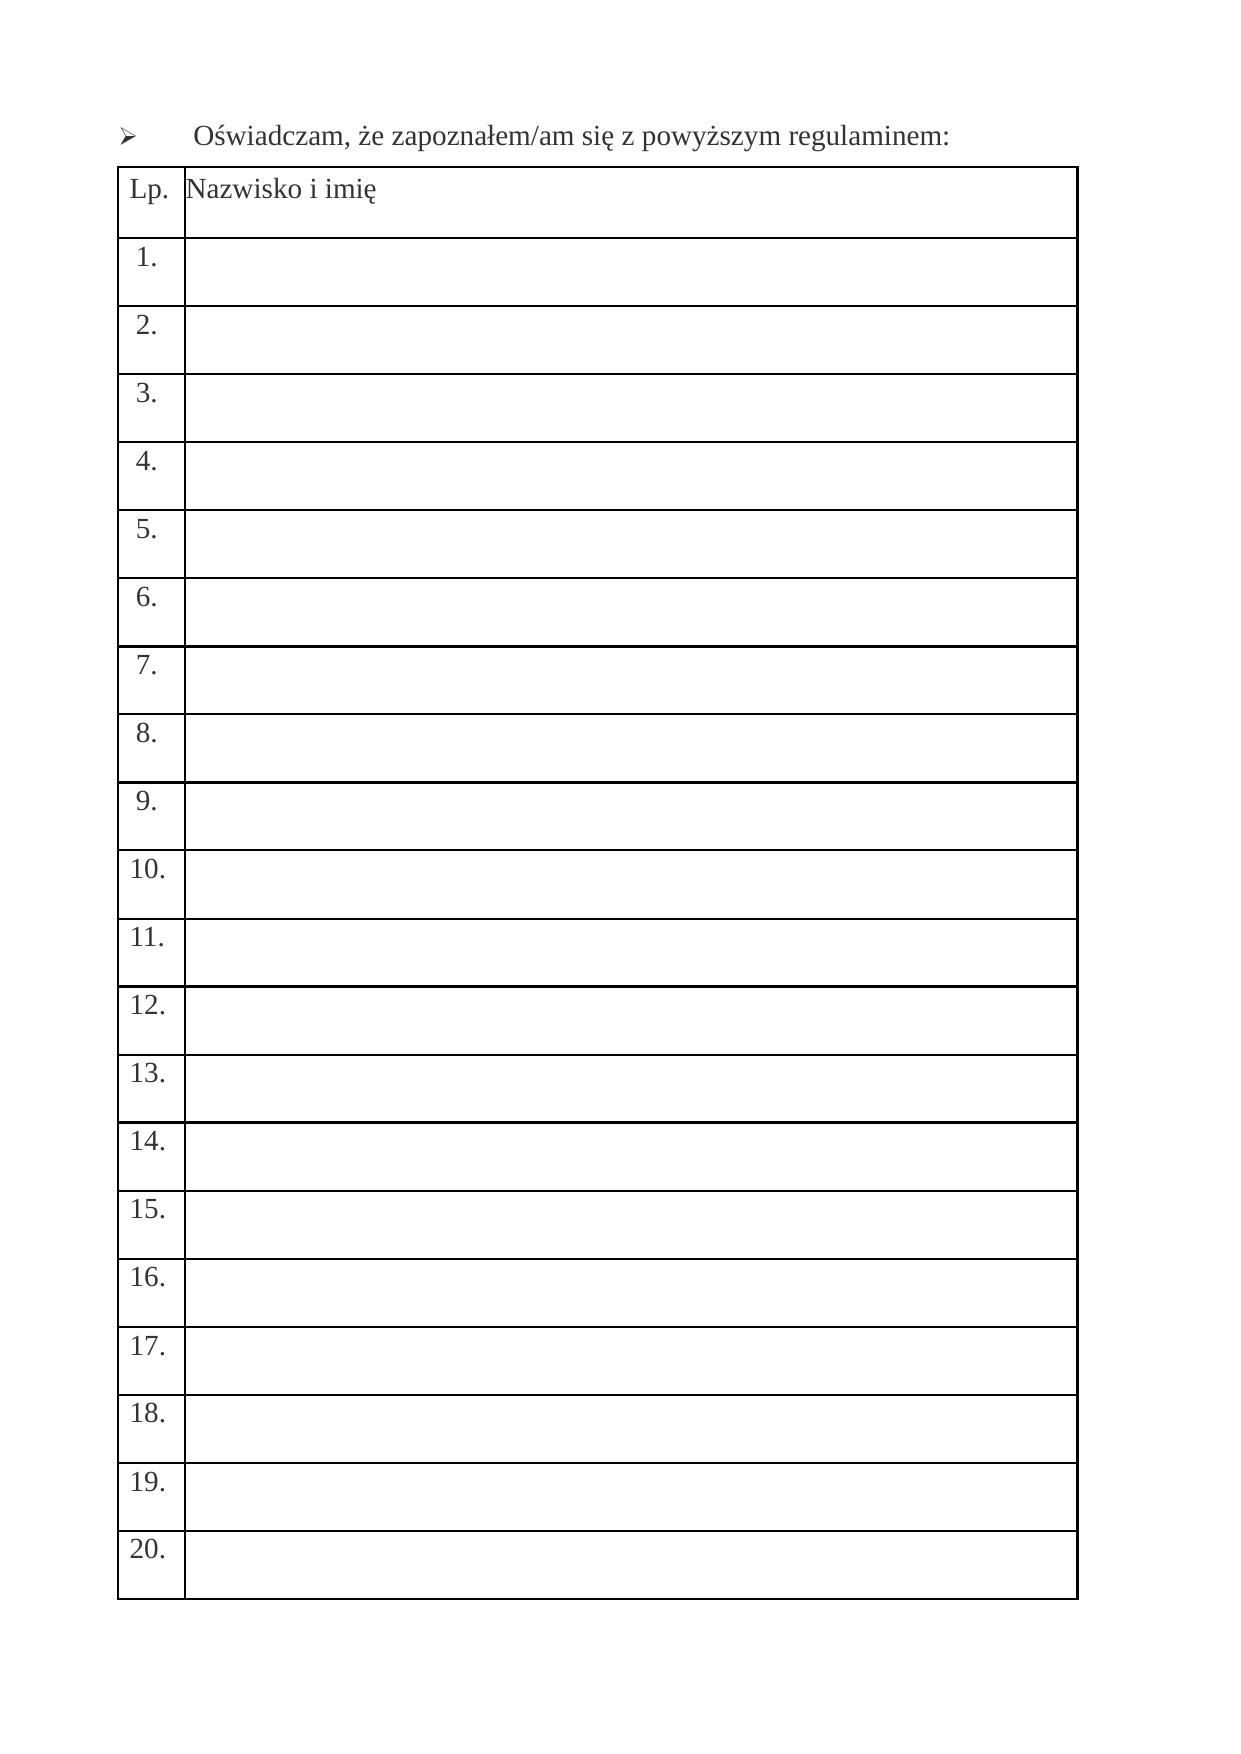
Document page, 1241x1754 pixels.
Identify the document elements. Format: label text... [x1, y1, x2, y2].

table_cell 17. [119, 1328, 184, 1393]
table_cell 1. [119, 239, 184, 305]
table_cell [186, 511, 1076, 577]
table_header Nazwisko i imię [186, 168, 1076, 237]
table_cell 20. [119, 1532, 184, 1598]
table_cell 6. [119, 579, 184, 645]
table_cell 8. [119, 715, 184, 781]
table_cell 3. [119, 375, 184, 441]
table_cell 9. [119, 784, 184, 849]
table_cell [186, 1328, 1076, 1393]
table_cell 13. [119, 1056, 184, 1121]
table_cell 4. [119, 443, 184, 509]
table_cell 7. [119, 648, 184, 713]
table_cell [186, 988, 1076, 1053]
table_cell [186, 239, 1076, 305]
table_cell 19. [119, 1464, 184, 1529]
table_cell 12. [119, 988, 184, 1053]
table_cell [186, 715, 1076, 781]
table_cell [186, 1532, 1076, 1598]
table_cell [186, 648, 1076, 713]
table_cell [186, 784, 1076, 849]
table_cell 18. [119, 1396, 184, 1462]
table_cell [186, 1464, 1076, 1529]
table_cell [186, 375, 1076, 441]
table_cell [186, 579, 1076, 645]
table_header Lp. [119, 168, 184, 237]
table_cell 2. [119, 307, 184, 373]
list Oświadczam, że zapoznałem/am się z powyższym regulaminem: [118, 118, 1122, 152]
table_cell [186, 307, 1076, 373]
table_cell 14. [119, 1124, 184, 1189]
table_cell [186, 1396, 1076, 1462]
table_cell 10. [119, 851, 184, 917]
table_cell [186, 1056, 1076, 1121]
table_cell [186, 1260, 1076, 1326]
table_cell 15. [119, 1192, 184, 1257]
table_cell [186, 851, 1076, 917]
table_cell [186, 1124, 1076, 1189]
table_cell [186, 1192, 1076, 1257]
table_cell 16. [119, 1260, 184, 1326]
table_cell 5. [119, 511, 184, 577]
table_cell [186, 443, 1076, 509]
table_cell [186, 920, 1076, 985]
table_cell 11. [119, 920, 184, 985]
